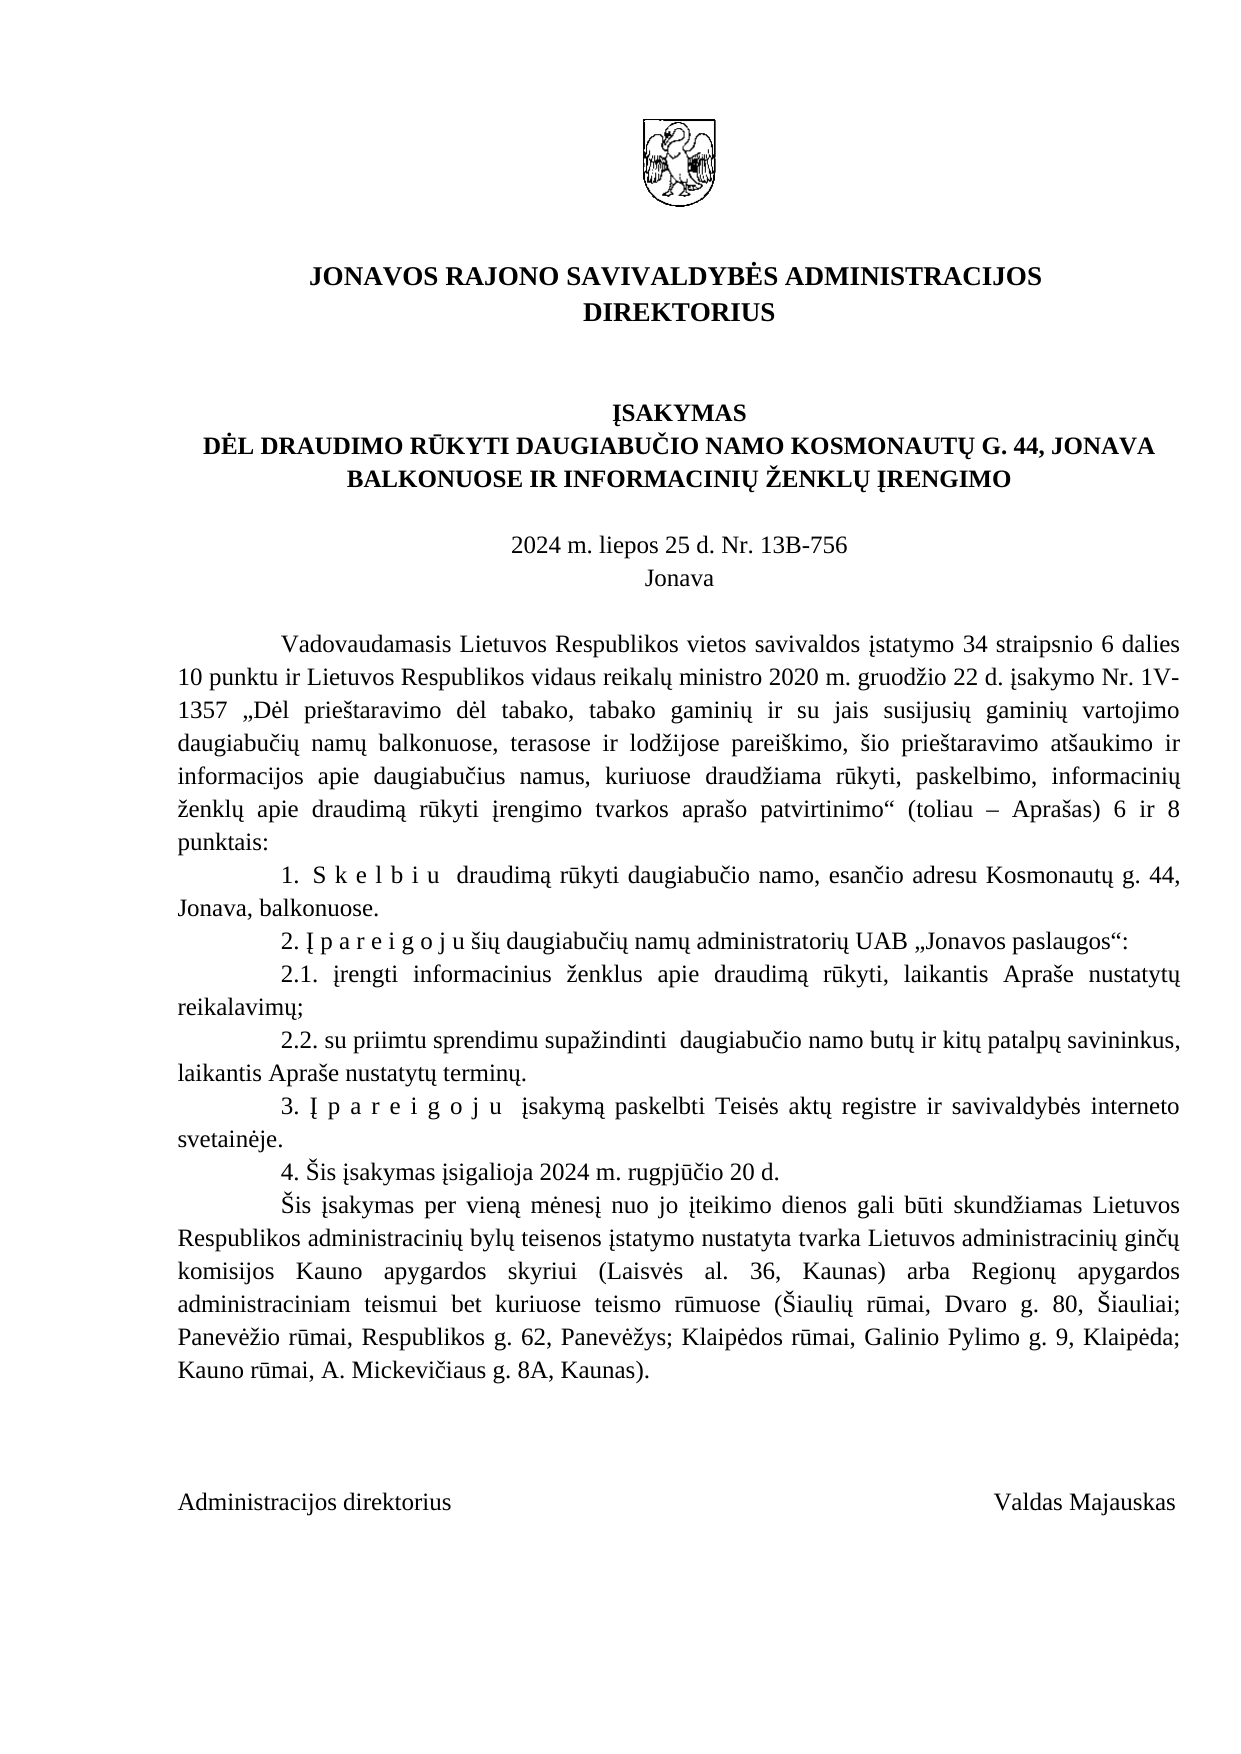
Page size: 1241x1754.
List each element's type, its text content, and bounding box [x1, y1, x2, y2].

text 2024 m. liepos 25 d. Nr. 13B-756 [177, 530, 1181, 558]
text Jonava [177, 563, 1181, 592]
text 3. Į p a r e i g o j u įsakymą paskelbti Teisės aktų registre ir savivaldybės interneto svetainėje. [177, 1091, 1181, 1153]
text Šis įsakymas per vieną mėnesį nuo jo įteikimo dienos gali būti skundžiamas Lietuvos Respublikos administracinių bylų teisenos įstatymo nustatyta tvarka Lietuvos administracinių ginčų komisijos Kauno apygardos skyriui (Laisvės al. 36, Kaunas) arba Regionų apygardos administraciniam teismui bet kuriuose teismo rūmuose (Šiaulių rūmai, Dvaro g. 80, Šiauliai; Panevėžio rūmai, Respublikos g. 62, Panevėžys; Klaipėdos rūmai, Galinio Pylimo g. 9, Klaipėda; Kauno rūmai, A. Mickevičiaus g. 8A, Kaunas). [177, 1190, 1181, 1384]
text Vadovaudamasis Lietuvos Respublikos vietos savivaldos įstatymo 34 straipsnio 6 dalies 10 punktu ir Lietuvos Respublikos vidaus reikalų ministro 2020 m. gruodžio 22 d. įsakymo Nr. 1V-1357 „Dėl prieštaravimo dėl tabako, tabako gaminių ir su jais susijusių gaminių vartojimo daugiabučių namų balkonuose, terasose ir lodžijose pareiškimo, šio prieštaravimo atšaukimo ir informacijos apie daugiabučius namus, kuriuose draudžiama rūkyti, paskelbimo, informacinių ženklų apie draudimą rūkyti įrengimo tvarkos aprašo patvirtinimo“ (toliau – Aprašas) 6 ir 8 punktais: [177, 629, 1181, 856]
text 4. Šis įsakymas įsigalioja 2024 m. rugpjūčio 20 d. [177, 1157, 1181, 1186]
text DĖL DRAUDIMO RŪKYTI DAUGIABUČIO NAMO KOSMONAUTŲ G. 44, JONAVA BALKONUOSE IR INFORMACINIŲ ŽENKLŲ ĮRENGIMO [177, 431, 1181, 492]
text ĮSAKYMAS [177, 398, 1181, 426]
text 1. S k e l b i u draudimą rūkyti daugiabučio namo, esančio adresu Kosmonautų g. 44, Jonava, balkonuose. [177, 860, 1181, 922]
text Administracijos direktorius Valdas Majauskas [177, 1487, 1181, 1516]
text JONAVOS RAJONO SAVIVALDYBĖS ADMINISTRACIJOS [177, 260, 1181, 291]
text DIREKTORIUS [177, 296, 1181, 327]
text 2.1. įrengti informacinius ženklus apie draudimą rūkyti, laikantis Apraše nustatytų reikalavimų; [177, 959, 1181, 1021]
text 2.2. su priimtu sprendimu supažindinti daugiabučio namo butų ir kitų patalpų savininkus, laikantis Apraše nustatytų terminų. [177, 1025, 1181, 1087]
text 2. Į p a r e i g o j u šių daugiabučių namų administratorių UAB „Jonavos paslaugos“: [177, 926, 1181, 955]
